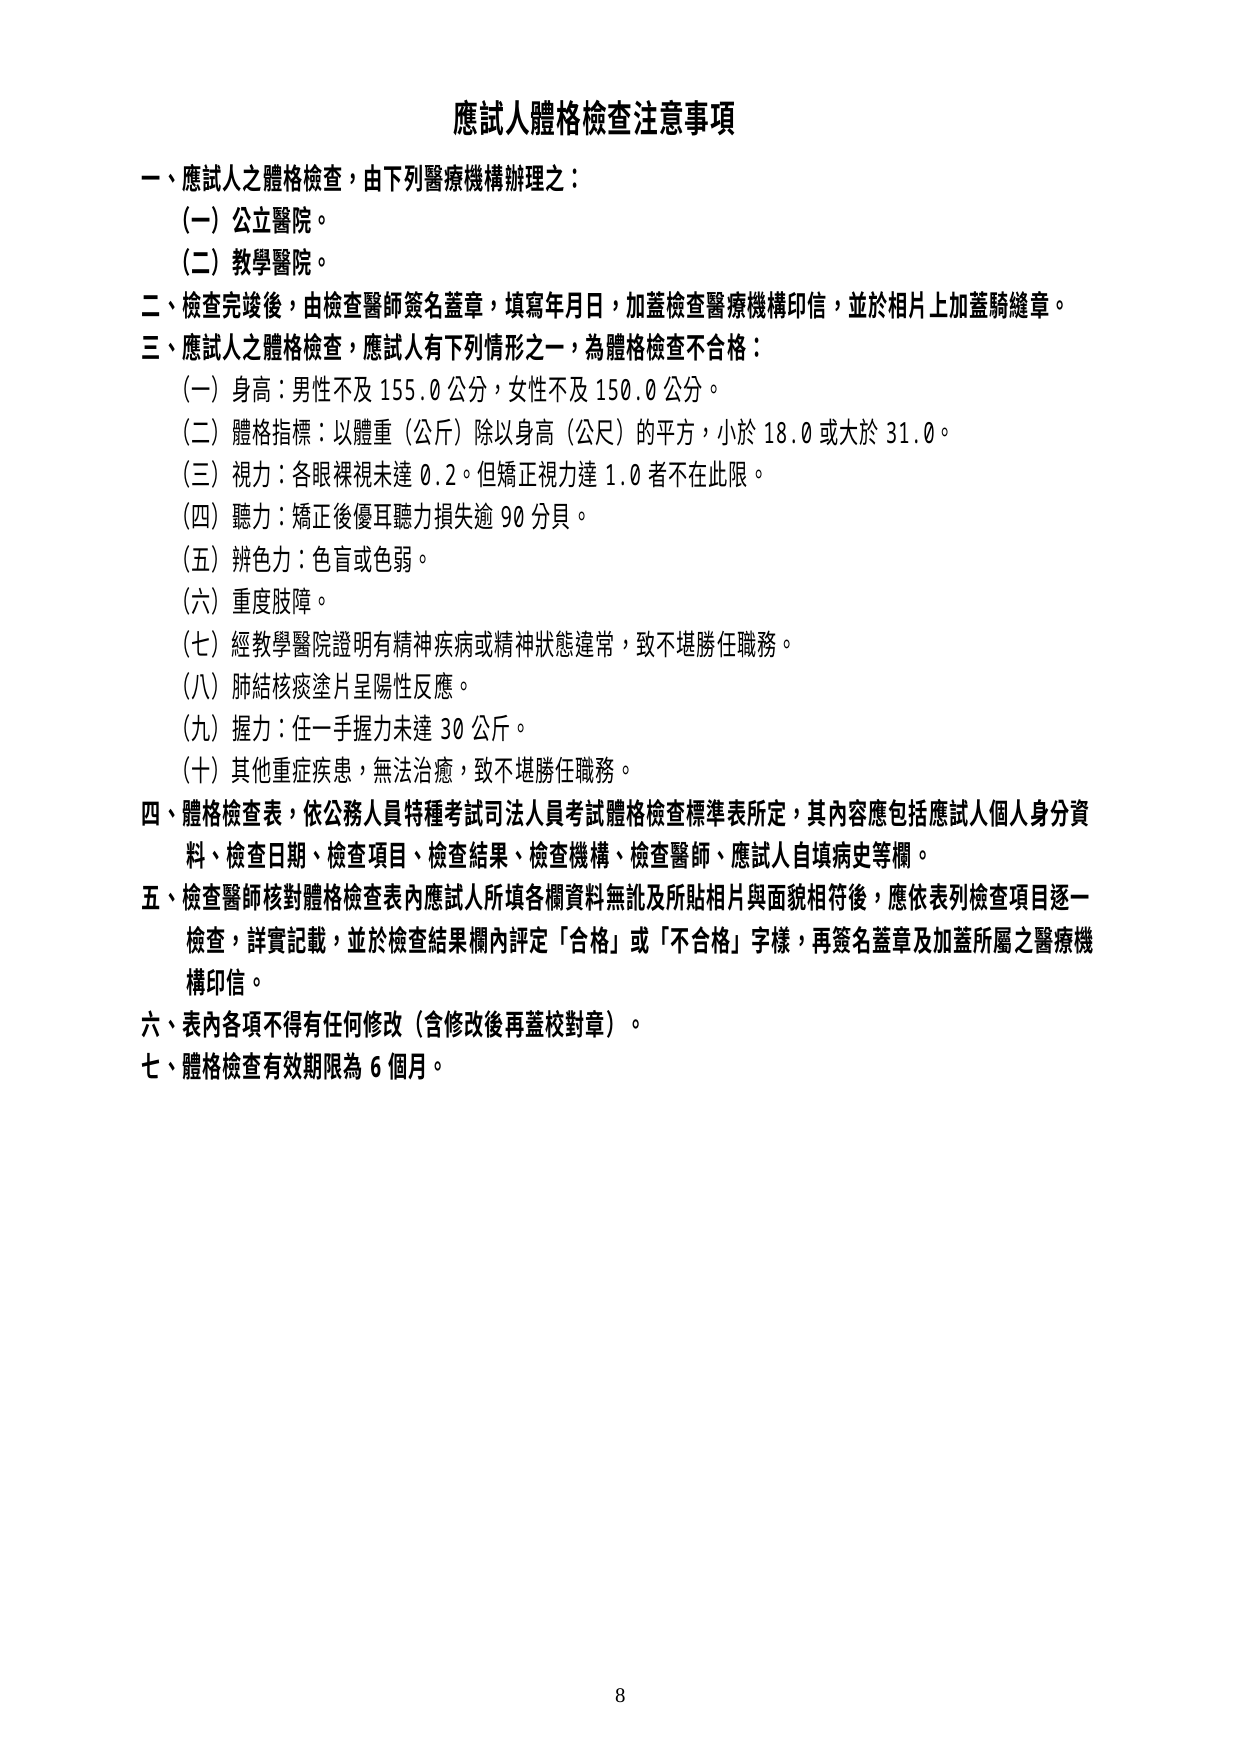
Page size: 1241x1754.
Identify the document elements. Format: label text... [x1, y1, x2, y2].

text （四）聽力：矯正後優耳聽力損失逾90分貝。 [171, 494, 1096, 536]
text （十）其他重症疾患，無法治癒，致不堪勝任職務。 [171, 748, 1096, 790]
text 七、體格檢查有效期限為6個月。 [142, 1044, 1096, 1086]
text 應試人體格檢查注意事項 [83, 89, 1157, 143]
text 二、檢查完竣後，由檢查醫師簽名蓋章，填寫年月日，加蓋檢查醫療機構印信，並於相片上加蓋騎縫章。 [142, 282, 1096, 324]
text （三）視力：各眼裸視未達0.2。但矯正視力達1.0者不在此限。 [171, 452, 1096, 494]
text 三、應試人之體格檢查，應試人有下列情形之一，為體格檢查不合格： [142, 324, 1096, 367]
text （二）教學醫院。 [171, 240, 1096, 282]
text （六）重度肢障。 [171, 579, 1096, 621]
text （九）握力：任一手握力未達30公斤。 [171, 706, 1096, 748]
text 五、檢查醫師核對體格檢查表內應試人所填各欄資料無訛及所貼相片與面貌相符後，應依表列檢查項目逐一檢查，詳實記載，並於檢查結果欄內評定「合格」或「不合格」字樣，再簽名蓋章及加蓋所屬之醫療機構印信。 [142, 875, 1096, 1002]
text （一）公立醫院。 [171, 198, 1096, 240]
text （一）身高：男性不及155.0公分，女性不及150.0公分。 [171, 367, 1096, 409]
text 四、體格檢查表，依公務人員特種考試司法人員考試體格檢查標準表所定，其內容應包括應試人個人身分資料、檢查日期、檢查項目、檢查結果、檢查機構、檢查醫師、應試人自填病史等欄。 [142, 790, 1096, 875]
text （二）體格指標：以體重（公斤）除以身高（公尺）的平方，小於18.0或大於31.0。 [171, 409, 1096, 452]
text （七）經教學醫院證明有精神疾病或精神狀態違常，致不堪勝任職務。 [171, 621, 1096, 663]
text 一、應試人之體格檢查，由下列醫療機構辦理之： [142, 155, 1096, 198]
text （五）辨色力：色盲或色弱。 [171, 536, 1096, 579]
text （八）肺結核痰塗片呈陽性反應。 [171, 663, 1096, 706]
text 六、表內各項不得有任何修改（含修改後再蓋校對章）。 [142, 1002, 1096, 1044]
